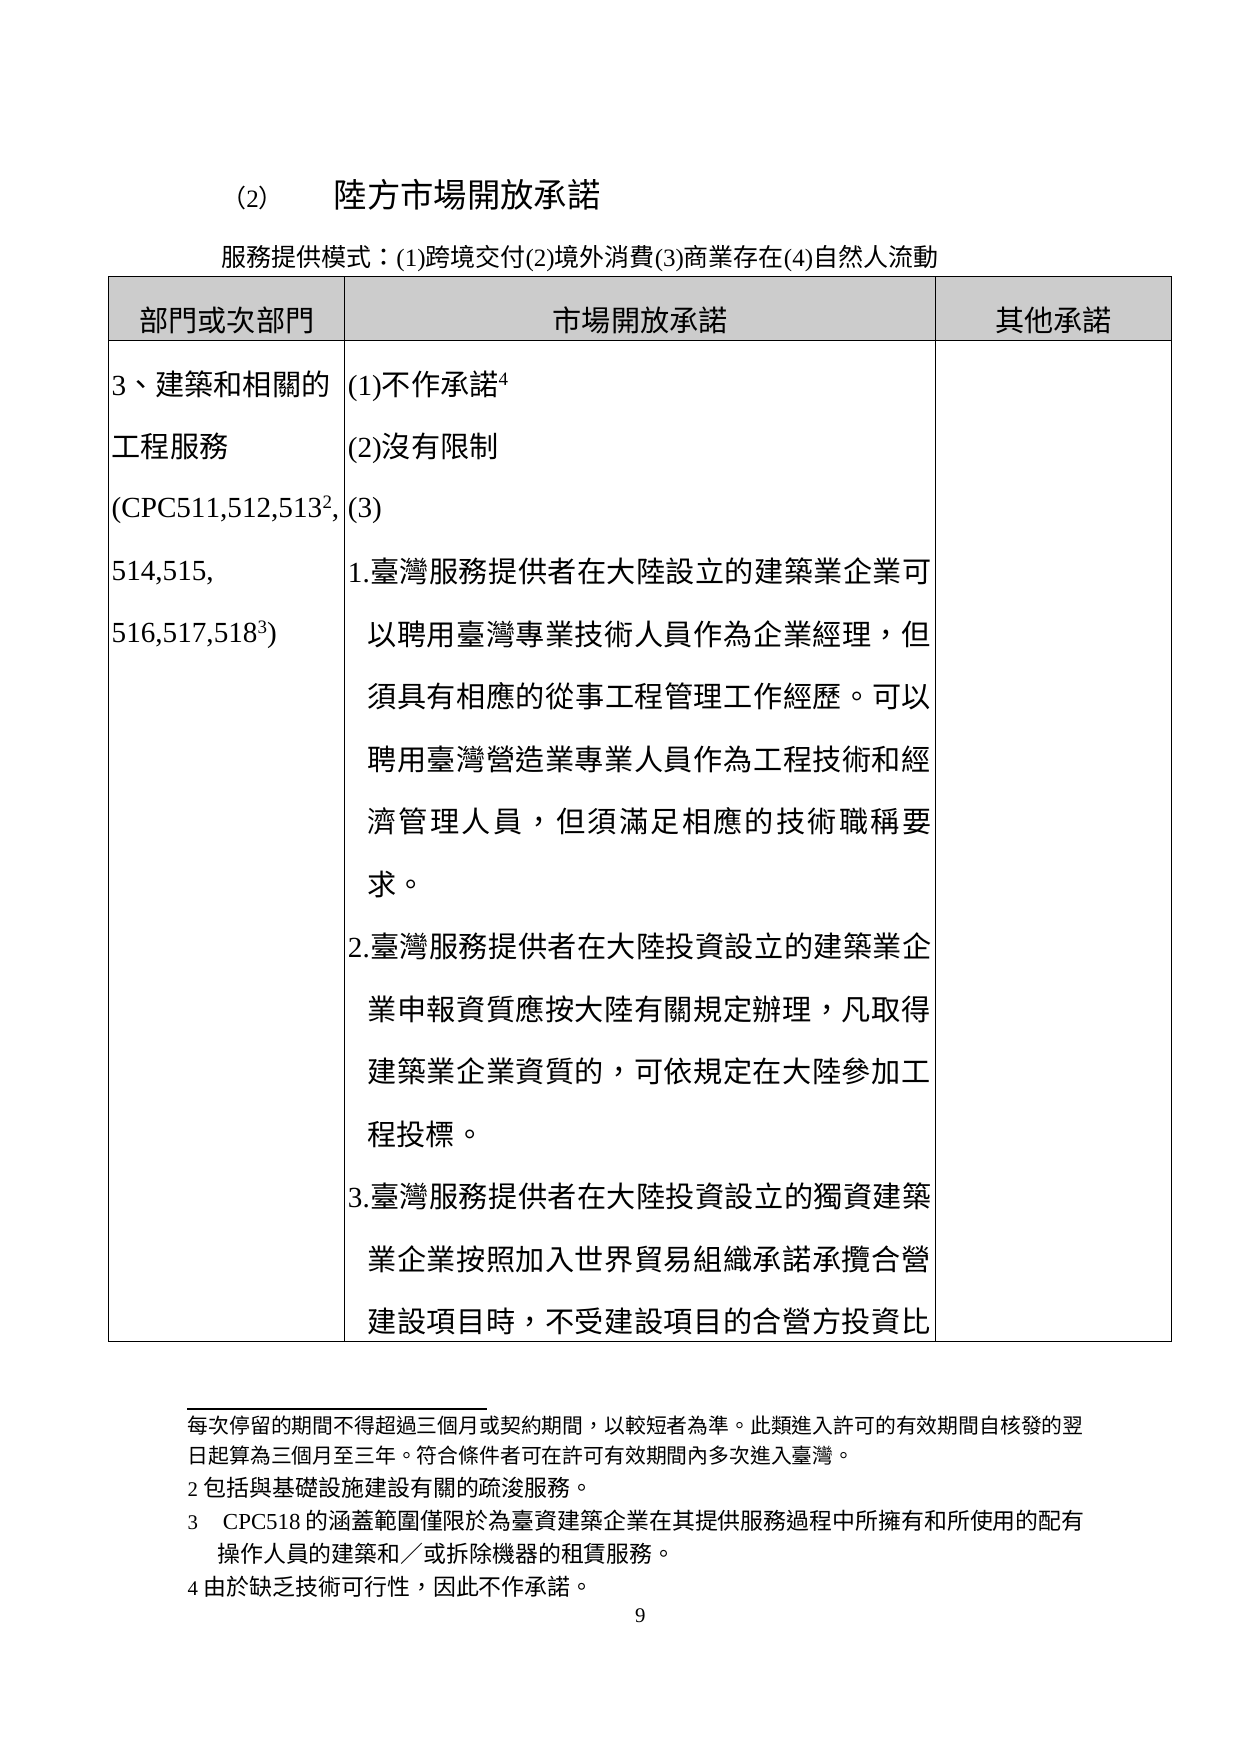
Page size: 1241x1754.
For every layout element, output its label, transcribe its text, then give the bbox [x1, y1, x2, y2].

table_cell [936, 341, 1171, 1341]
table_header 其他承諾 [936, 277, 1171, 340]
table_header 市場開放承諾 [345, 277, 935, 340]
text 服務提供模式：(1)跨境交付(2)境外消費(3)商業存在(4)自然人流動 [221, 214, 1051, 276]
table_cell 3、建築和相關的工程服務 (CPC511,512,513,514,515, 516,517,518) [109, 341, 344, 1341]
list 陸方市場開放承諾 [221, 151, 1093, 214]
table_header 部門或次部門 [109, 277, 344, 340]
table_cell (1)不作承諾 (2)沒有限制 (3) 1.臺灣服務提供者在大陸設立的建築業企業可以聘用臺灣專業技術人員作為企業經理，但須具有相應的從事工程管理工作經歷。可以聘用臺灣營造業專業人員作為工程技術和經濟管理人員，但須滿足相應的技術職稱要求。 2.臺灣服務提供者在大陸投資設立的建築業企業申報資質應按大陸有關規定辦理，凡取得建築業企業資質的，可依規定在大陸參加工程投標。 3.臺灣服務提供者在大陸投資設立的獨資建築業企業按照加入世界貿易組織承諾承攬合營建設項目時，不受建設項目的合營方投資比 [345, 341, 935, 1341]
